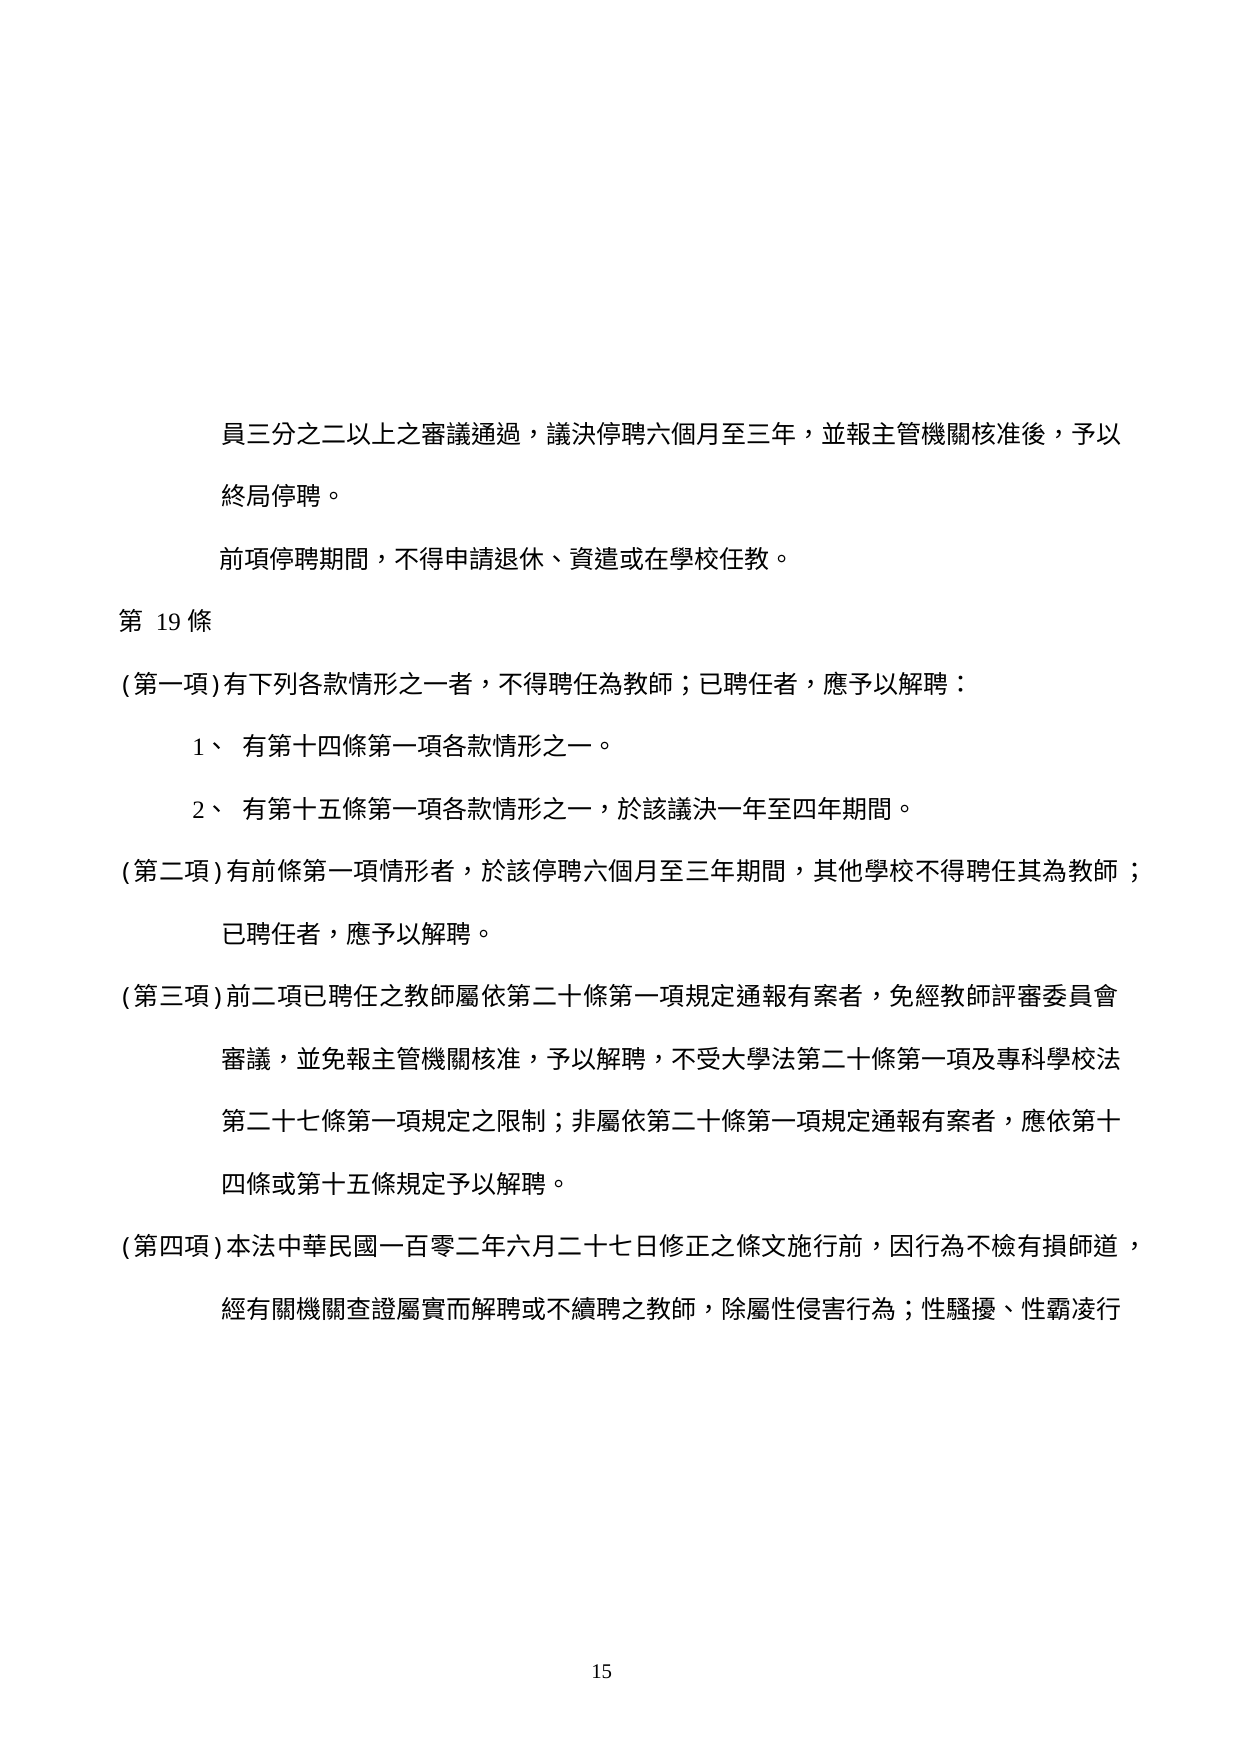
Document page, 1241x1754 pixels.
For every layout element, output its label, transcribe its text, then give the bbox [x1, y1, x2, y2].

text (第四項)本法中華民國一百零二年六月二十七日修正之條文施行前，因行為不檢有損師道，經有關機關查證屬實而解聘或不續聘之教師，除屬性侵害行為；性騷擾、性霸凌行為、行為違反相關法令且情節重大；體罰或霸凌學生造成其身心嚴重侵害者外，於解聘或不續聘生效日起算逾四年者，得聘任為教師。 [118, 1203, 1122, 1328]
text (第二項)有前條第一項情形者，於該停聘六個月至三年期間，其他學校不得聘任其為教師；已聘任者，應予以解聘。 [118, 828, 1122, 953]
list 有第十五條第一項各款情形之一，於該議決一年至四年期間。 [192, 766, 1122, 828]
text (第三項)前二項已聘任之教師屬依第二十條第一項規定通報有案者，免經教師評審委員會審議，並免報主管機關核准，予以解聘，不受大學法第二十條第一項及專科學校法第二十七條第一項規定之限制；非屬依第二十條第一項規定通報有案者，應依第十四條或第十五條規定予以解聘。 [118, 953, 1122, 1203]
text 員三分之二以上之審議通過，議決停聘六個月至三年，並報主管機關核准後，予以終局停聘。 [106, 391, 1122, 516]
text 前項停聘期間，不得申請退休、資遣或在學校任教。 [106, 516, 1122, 578]
text (第一項)有下列各款情形之一者，不得聘任為教師；已聘任者，應予以解聘： [118, 641, 1122, 703]
list 有第十四條第一項各款情形之一。 [192, 703, 1122, 766]
text 第 19 條 [118, 578, 1122, 641]
